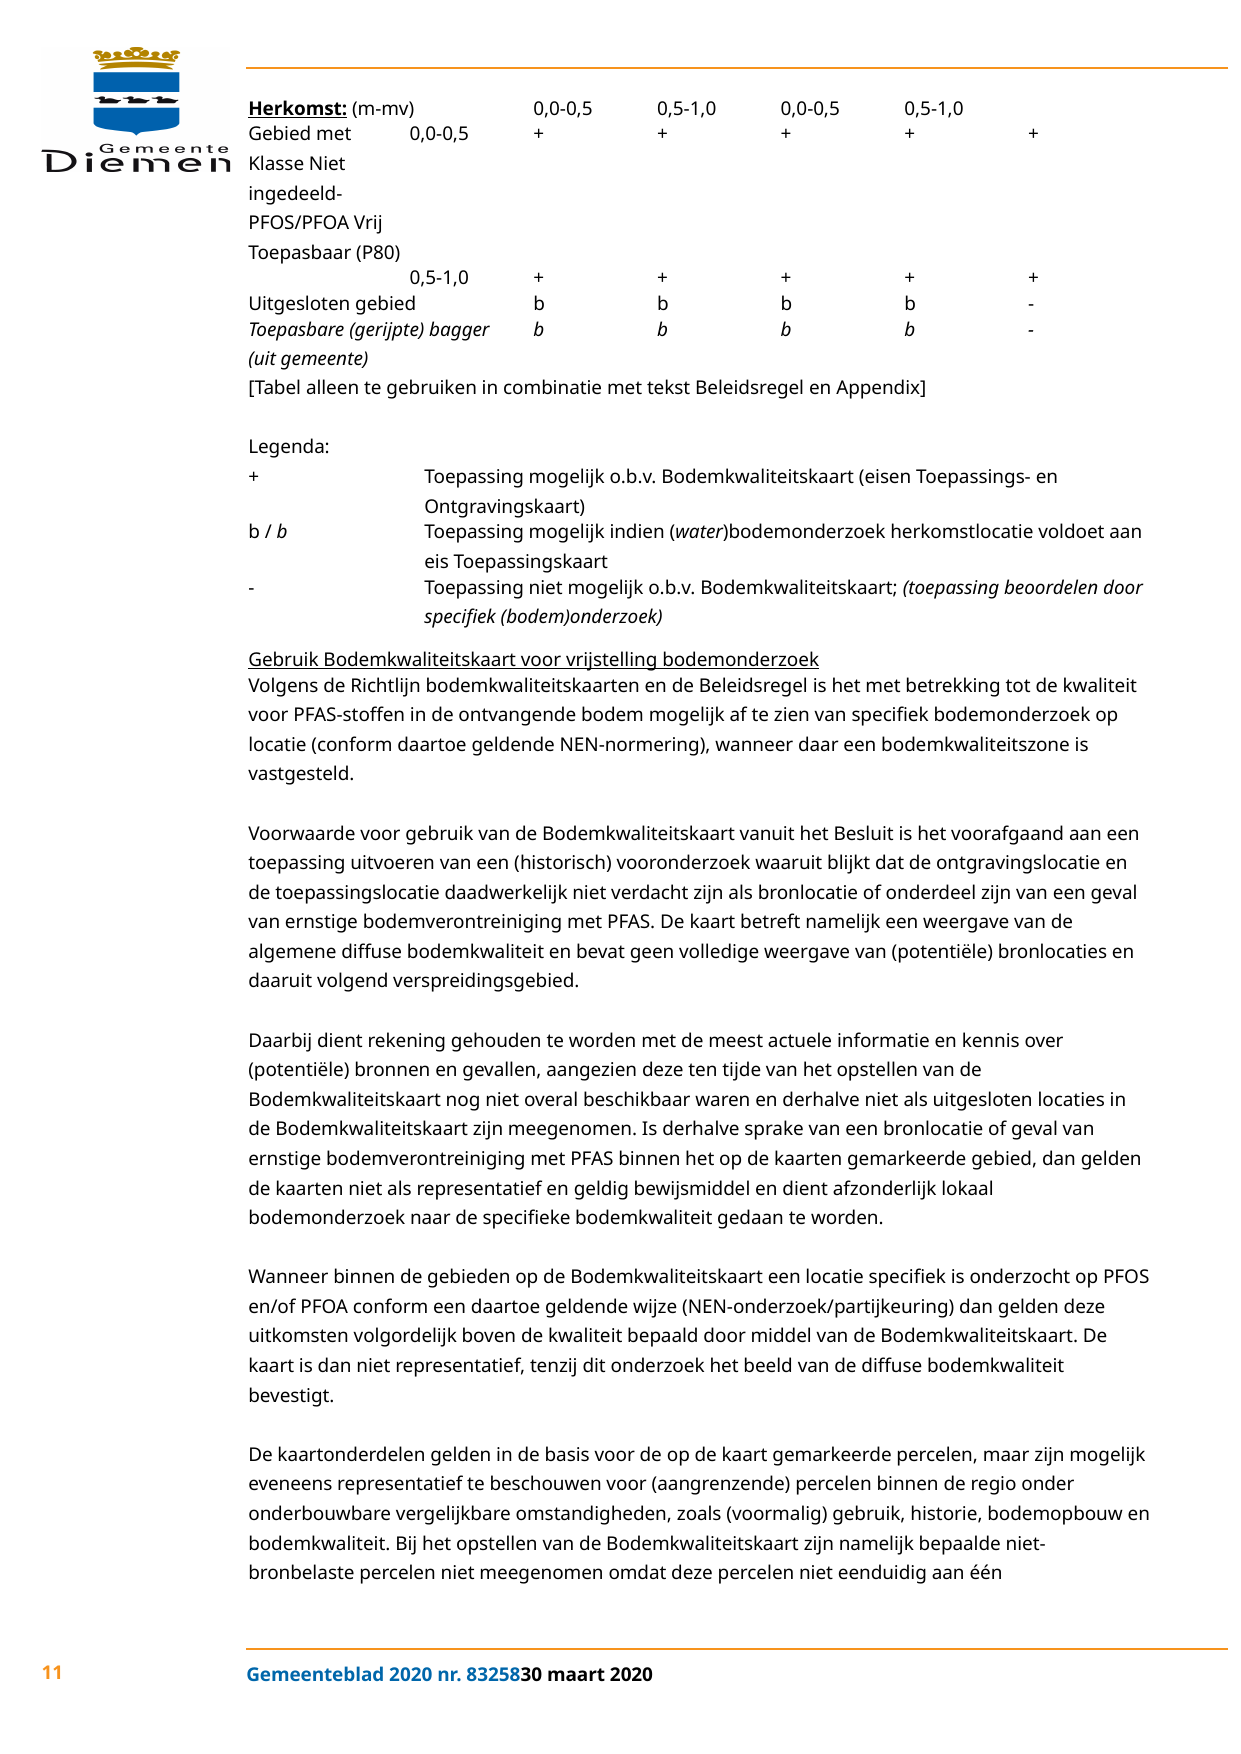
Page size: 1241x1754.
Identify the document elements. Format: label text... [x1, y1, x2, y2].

table_cell 0,0-0,5 [409, 121, 533, 264]
table_cell b / b [248, 519, 424, 574]
table_cell + [1028, 265, 1152, 290]
table_cell b [657, 290, 780, 316]
table_cell b [780, 316, 904, 371]
table_cell Uitgesloten gebied [248, 290, 533, 316]
table_cell 0,5-1,0 [657, 95, 780, 121]
table_cell b [657, 316, 780, 371]
table_cell + [780, 265, 904, 290]
table_cell + [904, 265, 1028, 290]
text [Tabel alleen te gebruiken in combinatie met tekst Beleidsregel en Appendix] [248, 374, 1152, 400]
table_cell 0,0-0,5 [533, 95, 657, 121]
table_header Toepassing mogelijk o.b.v. Bodemkwaliteitskaart (eisen Toepassings- en Ontgravingskaart) [424, 464, 1152, 519]
table_cell Herkomst: (m-mv) [248, 95, 533, 121]
table_cell + [780, 121, 904, 264]
table_header + [248, 464, 424, 519]
text Gebruik Bodemkwaliteitskaart voor vrijstelling bodemonderzoek [248, 646, 1152, 672]
table_cell + [657, 265, 780, 290]
table_cell + [904, 121, 1028, 264]
picture [41, 47, 231, 172]
table_cell - [1028, 290, 1152, 316]
table_cell Gebied met Klasse Niet ingedeeld- PFOS/PFOA Vrij Toepasbaar (P80) [248, 121, 409, 264]
table_cell b [904, 290, 1028, 316]
table_cell + [1028, 121, 1152, 264]
table_cell Toepasbare (gerijpte) bagger (uit gemeente) [248, 316, 533, 371]
text Voorwaarde voor gebruik van de Bodemkwaliteitskaart vanuit het Besluit is het voorafgaand aan een toepassing uitvoeren van een (historisch) vooronderzoek waaruit blijkt dat de ontgravingslocatie en de toepassingslocatie daadwerkelijk niet verdacht zijn als bronlocatie of onderdeel zijn van een geval van ernstige bodemverontreiniging met PFAS. De kaart betreft namelijk een weergave van de algemene diffuse bodemkwaliteit en bevat geen volledige weergave van (potentiële) bronlocaties en daaruit volgend verspreidingsgebied. [248, 820, 1152, 993]
table_cell Toepassing niet mogelijk o.b.v. Bodemkwaliteitskaart; (toepassing beoordelen door specifiek (bodem)onderzoek) [424, 574, 1152, 629]
table_cell b [904, 316, 1028, 371]
text Wanneer binnen de gebieden op de Bodemkwaliteitskaart een locatie specifiek is onderzocht op PFOS en/of PFOA conform een daartoe geldende wijze (NEN-onderzoek/partijkeuring) dan gelden deze uitkomsten volgordelijk boven de kwaliteit bepaald door middel van de Bodemkwaliteitskaart. De kaart is dan niet representatief, tenzij dit onderzoek het beeld van de diffuse bodemkwaliteit bevestigt. [248, 1263, 1152, 1408]
text Daarbij dient rekening gehouden te worden met de meest actuele informatie en kennis over (potentiële) bronnen en gevallen, aangezien deze ten tijde van het opstellen van de Bodemkwaliteitskaart nog niet overal beschikbaar waren en derhalve niet als uitgesloten locaties in de Bodemkwaliteitskaart zijn meegenomen. Is derhalve sprake van een bronlocatie of geval van ernstige bodemverontreiniging met PFAS binnen het op de kaarten gemarkeerde gebied, dan gelden de kaarten niet als representatief en geldig bewijsmiddel en dient afzonderlijk lokaal bodemonderzoek naar de specifieke bodemkwaliteit gedaan te worden. [248, 1027, 1152, 1230]
table_cell 0,5-1,0 [409, 265, 533, 290]
text Volgens de Richtlijn bodemkwaliteitskaarten en de Beleidsregel is het met betrekking tot de kwaliteit voor PFAS-stoffen in de ontvangende bodem mogelijk af te zien van specifiek bodemonderzoek op locatie (conform daartoe geldende NEN-normering), wanneer daar een bodemkwaliteitszone is vastgesteld. [248, 672, 1152, 786]
table_cell 0,0-0,5 [780, 95, 904, 121]
table_cell + [533, 121, 657, 264]
table_cell + [533, 265, 657, 290]
table_cell Toepassing mogelijk indien (water)bodemonderzoek herkomstlocatie voldoet aan eis Toepassingskaart [424, 519, 1152, 574]
table_cell [248, 265, 409, 290]
table_cell - [1028, 316, 1152, 371]
table_cell b [533, 316, 657, 371]
table_cell b [533, 290, 657, 316]
text Legenda: [248, 434, 1152, 459]
table_cell b [780, 290, 904, 316]
text De kaartonderdelen gelden in de basis voor de op de kaart gemarkeerde percelen, maar zijn mogelijk eveneens representatief te beschouwen voor (aangrenzende) percelen binnen de regio onder onderbouwbare vergelijkbare omstandigheden, zoals (voormalig) gebruik, historie, bodemopbouw en bodemkwaliteit. Bij het opstellen van de Bodemkwaliteitskaart zijn namelijk bepaalde niet-bronbelaste percelen niet meegenomen omdat deze percelen niet eenduidig aan één [248, 1441, 1152, 1585]
table_cell 0,5-1,0 [904, 95, 1028, 121]
table_cell - [248, 574, 424, 629]
table_cell + [657, 121, 780, 264]
table_cell [1028, 95, 1152, 121]
